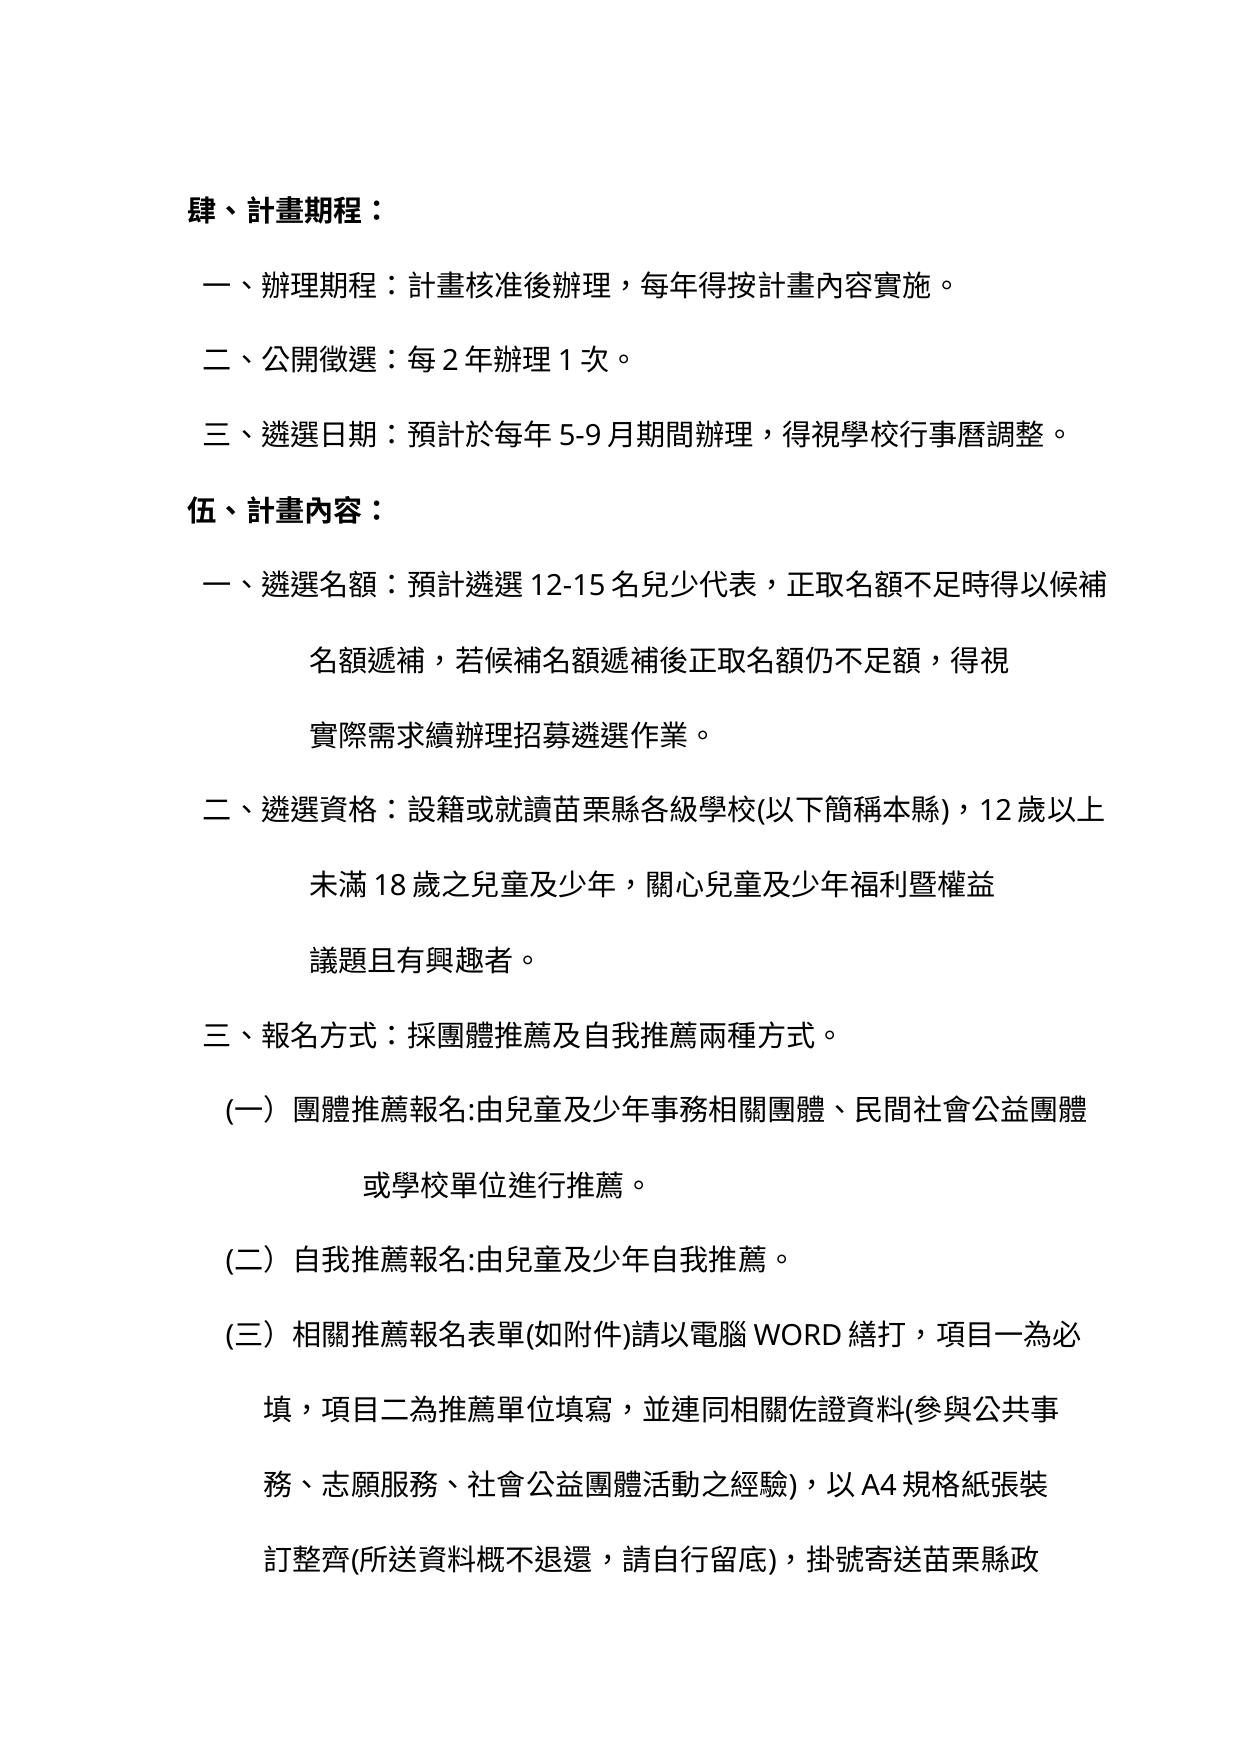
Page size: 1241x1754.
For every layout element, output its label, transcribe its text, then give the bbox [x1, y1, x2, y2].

text 填，項目二為推薦單位填寫，並連同相關佐證資料(參與公共事 [187, 1364, 1122, 1439]
text 三、報名方式：採團體推薦及自我推薦兩種方式。 [187, 989, 1122, 1064]
text 或學校單位進行推薦。 [187, 1139, 1122, 1214]
text 二、遴選資格：設籍或就讀苗栗縣各級學校(以下簡稱本縣)，12歲以上 [187, 764, 1122, 839]
text 未滿18歲之兒童及少年，關心兒童及少年福利暨權益 [187, 839, 1122, 914]
text 三、遴選日期：預計於每年5-9月期間辦理，得視學校行事曆調整。 [187, 389, 1122, 464]
text 肆、計畫期程： [187, 164, 1122, 239]
text 一、遴選名額：預計遴選12-15名兒少代表，正取名額不足時得以候補 [187, 539, 1122, 614]
text 議題且有興趣者。 [187, 914, 1122, 989]
text (二）自我推薦報名:由兒童及少年自我推薦。 [187, 1214, 1122, 1289]
text 實際需求續辦理招募遴選作業。 [187, 689, 1122, 764]
text 名額遞補，若候補名額遞補後正取名額仍不足額，得視 [187, 614, 1122, 689]
text (三）相關推薦報名表單(如附件)請以電腦WORD繕打，項目一為必 [187, 1289, 1122, 1364]
text 一、辦理期程：計畫核准後辦理，每年得按計畫內容實施。 [187, 239, 1122, 314]
text 伍、計畫內容： [187, 464, 1122, 539]
text 訂整齊(所送資料概不退還，請自行留底)，掛號寄送苗栗縣政 [187, 1514, 1122, 1589]
text 二、公開徵選：每2年辦理1次。 [187, 314, 1122, 389]
text (一）團體推薦報名:由兒童及少年事務相關團體、民間社會公益團體 [187, 1064, 1122, 1139]
text 務、志願服務、社會公益團體活動之經驗)，以A4規格紙張裝 [187, 1439, 1122, 1514]
